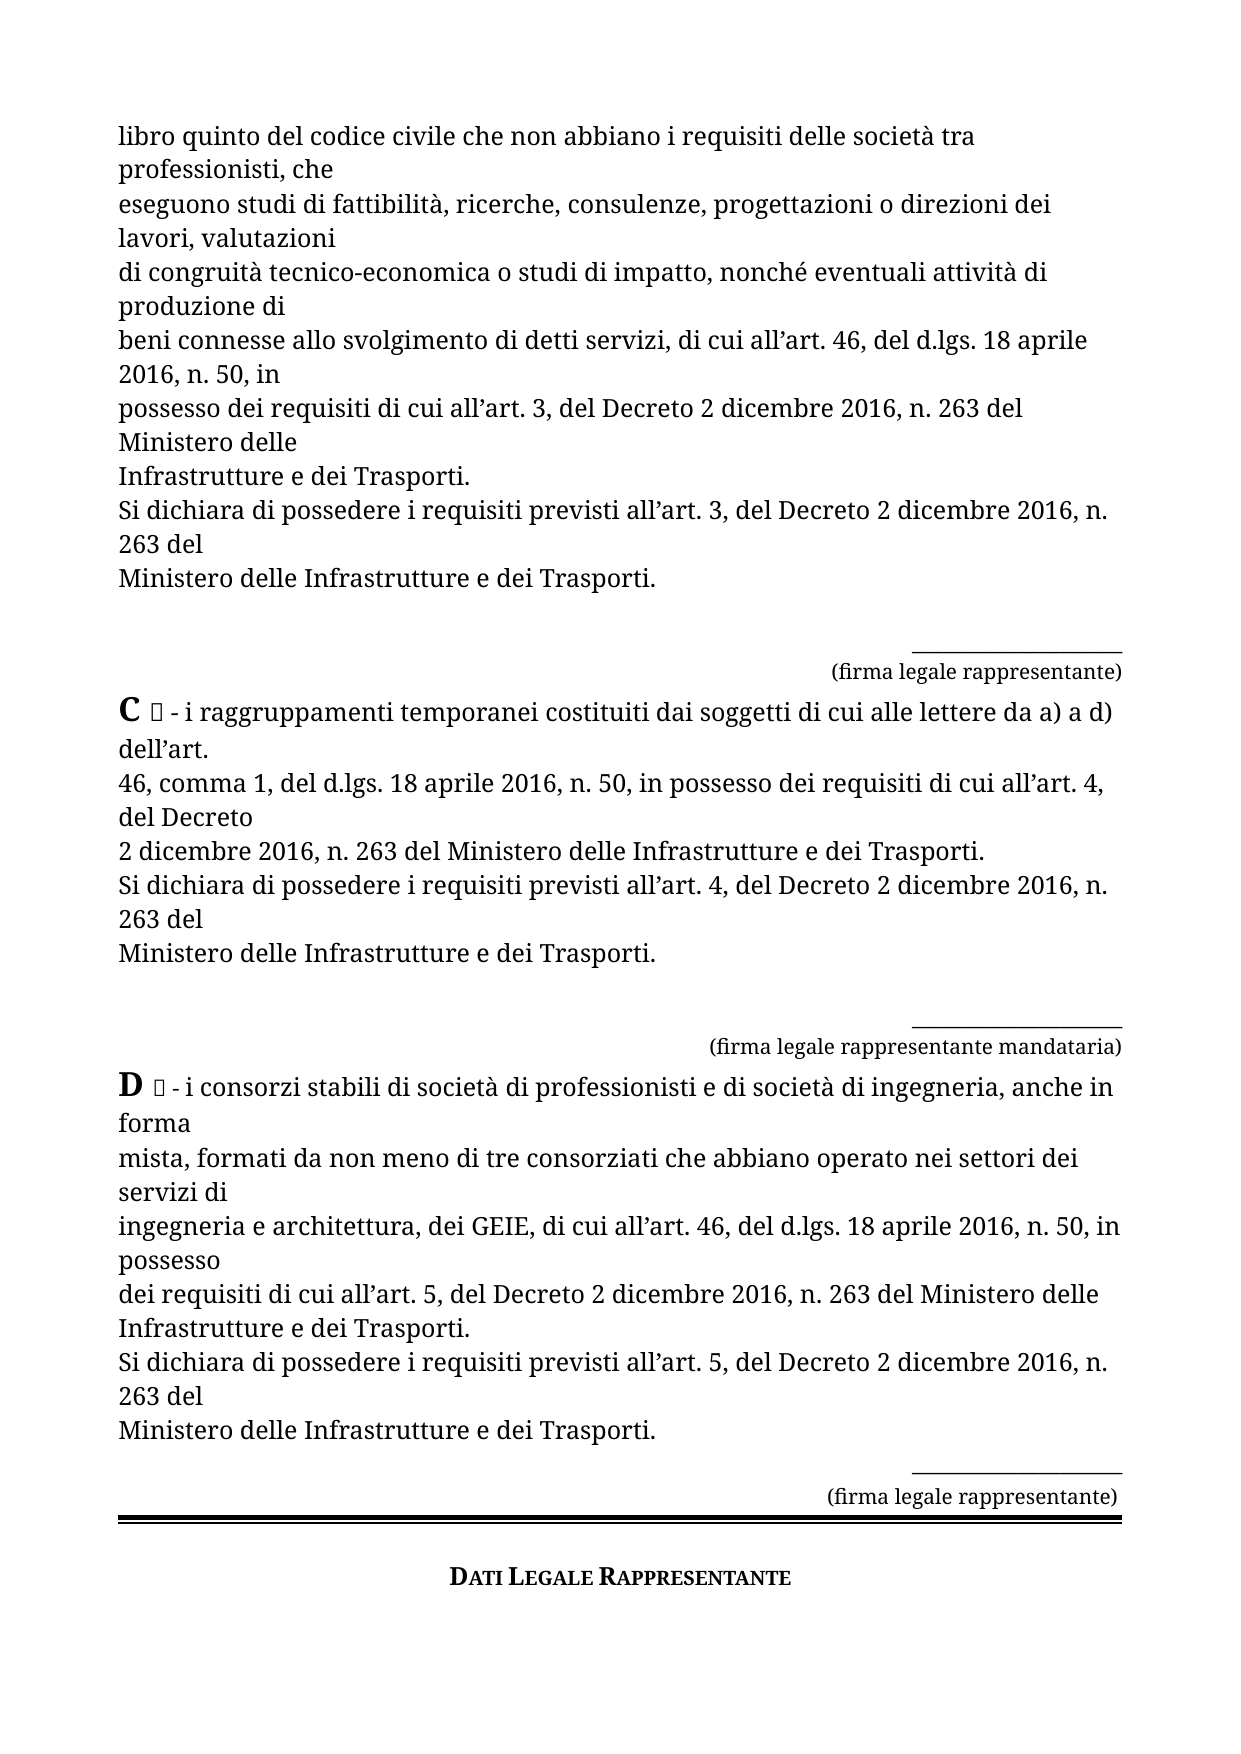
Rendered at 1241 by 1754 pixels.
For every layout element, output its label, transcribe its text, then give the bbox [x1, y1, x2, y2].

text DATI LEGALE RAPPRESENTANTE [118, 1559, 1122, 1593]
text Si dichiara di possedere i requisiti previsti all’art. 4, del Decreto 2 dicembre 2016, n. 263 del [118, 868, 1122, 936]
text (firma legale rappresentante mandataria) [118, 1032, 1122, 1061]
text ____________________ [118, 626, 1122, 657]
text 2 dicembre 2016, n. 263 del Ministero delle Infrastrutture e dei Trasporti. [118, 833, 1122, 868]
text dei requisiti di cui all’art. 5, del Decreto 2 dicembre 2016, n. 263 del Ministero delle [118, 1276, 1122, 1311]
text 46, comma 1, del d.lgs. 18 aprile 2016, n. 50, in possesso dei requisiti di cui all’art. 4, del Decreto [118, 765, 1122, 833]
text ____________________ [118, 1001, 1122, 1032]
text ingegneria e architettura, dei GEIE, di cui all’art. 46, del d.lgs. 18 aprile 2016, n. 50, in possesso [118, 1208, 1122, 1276]
text libro quinto del codice civile che non abbiano i requisiti delle società tra professionisti, che [118, 118, 1122, 186]
text Ministero delle Infrastrutture e dei Trasporti. [118, 561, 1122, 595]
text ____________________ [118, 1447, 1122, 1478]
text Si dichiara di possedere i requisiti previsti all’art. 5, del Decreto 2 dicembre 2016, n. 263 del [118, 1344, 1122, 1413]
text Infrastrutture e dei Trasporti. [118, 1311, 1122, 1344]
text Ministero delle Infrastrutture e dei Trasporti. [118, 1413, 1122, 1447]
text Infrastrutture e dei Trasporti. [118, 459, 1122, 493]
text mista, formati da non meno di tre consorziati che abbiano operato nei settori dei servizi di [118, 1140, 1122, 1208]
text D  - i consorzi stabili di società di professionisti e di società di ingegneria, anche in forma [118, 1061, 1122, 1140]
text beni connesse allo svolgimento di detti servizi, di cui all’art. 46, del d.lgs. 18 aprile 2016, n. 50, in [118, 322, 1122, 391]
text di congruità tecnico-economica o studi di impatto, nonché eventuali attività di produzione di [118, 254, 1122, 322]
text (firma legale rappresentante) [118, 1478, 1122, 1515]
text Si dichiara di possedere i requisiti previsti all’art. 3, del Decreto 2 dicembre 2016, n. 263 del [118, 493, 1122, 561]
text eseguono studi di fattibilità, ricerche, consulenze, progettazioni o direzioni dei lavori, valutazioni [118, 186, 1122, 254]
text Ministero delle Infrastrutture e dei Trasporti. [118, 936, 1122, 970]
text C  - i raggruppamenti temporanei costituiti dai soggetti di cui alle lettere da a) a d) dell’art. [118, 686, 1122, 765]
text (firma legale rappresentante) [118, 657, 1122, 686]
text possesso dei requisiti di cui all’art. 3, del Decreto 2 dicembre 2016, n. 263 del Ministero delle [118, 391, 1122, 459]
